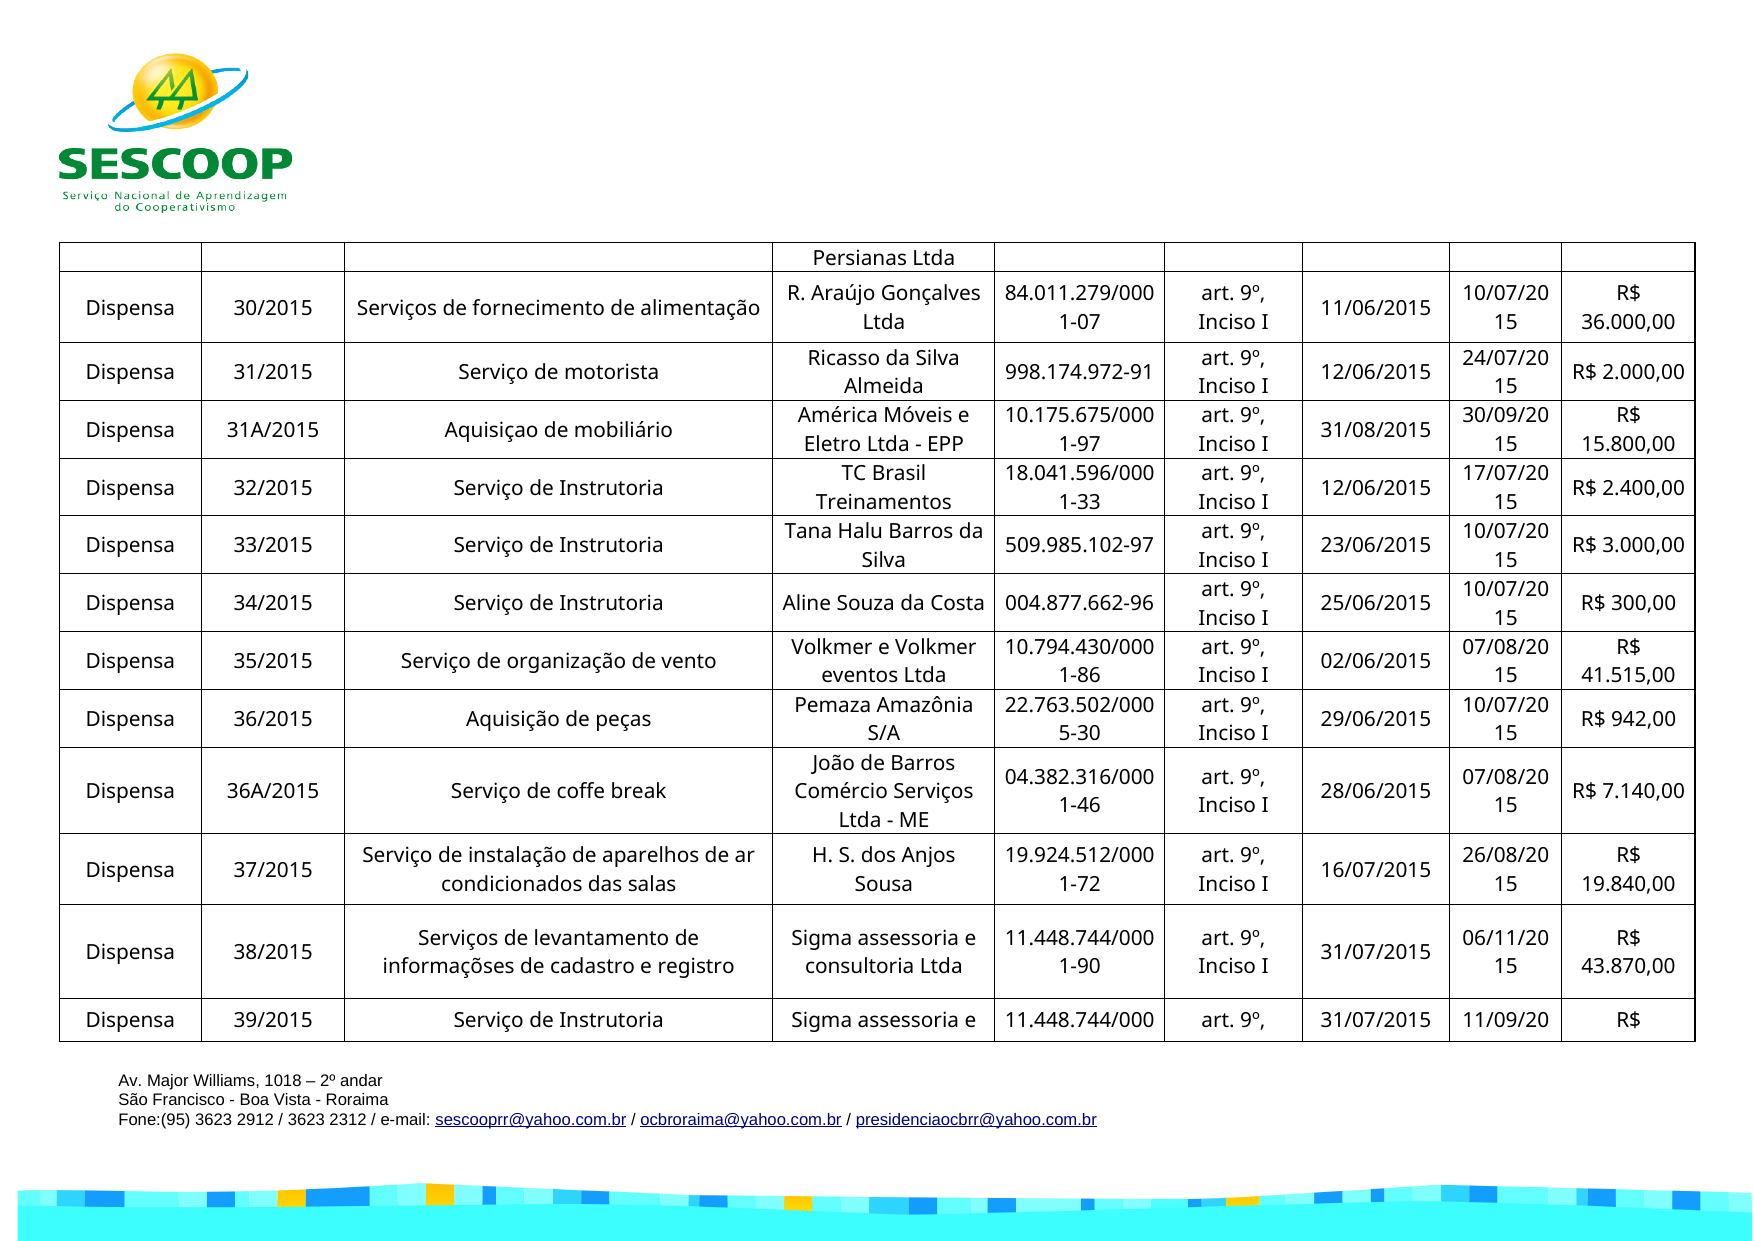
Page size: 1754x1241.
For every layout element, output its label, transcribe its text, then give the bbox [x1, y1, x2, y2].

table_cell 24/07/2015 [1450, 343, 1561, 399]
table_cell R$ 41.515,00 [1562, 632, 1694, 689]
table_cell 31/08/2015 [1303, 401, 1449, 457]
table_cell Ricasso da Silva Almeida [773, 343, 994, 399]
table_cell 31/07/2015 [1303, 999, 1449, 1041]
table_cell 16/07/2015 [1303, 834, 1449, 904]
table_cell art. 9º, Inciso I [1165, 343, 1302, 399]
table_cell 22.763.502/0005-30 [995, 690, 1164, 747]
table_cell 10.794.430/0001-86 [995, 632, 1164, 689]
table_cell R$ [1562, 999, 1694, 1041]
table_cell 33/2015 [202, 516, 344, 573]
table_cell Dispensa [60, 459, 201, 515]
table_cell [995, 243, 1164, 271]
table_cell 06/11/2015 [1450, 905, 1561, 997]
table_cell 509.985.102-97 [995, 516, 1164, 573]
table_cell 10.175.675/0001-97 [995, 401, 1164, 457]
table_cell art. 9º, Inciso I [1165, 272, 1302, 342]
table_cell 31/07/2015 [1303, 905, 1449, 997]
table_cell art. 9º, Inciso I [1165, 401, 1302, 457]
table_cell R$ 19.840,00 [1562, 834, 1694, 904]
table_cell 07/08/2015 [1450, 748, 1561, 833]
table_cell 11/09/20 [1450, 999, 1561, 1041]
table_cell Serviço de coffe break [345, 748, 772, 833]
table_cell Aquisiçao de mobiliário [345, 401, 772, 457]
table_cell 11.448.744/0001-90 [995, 905, 1164, 997]
table_cell art. 9º, Inciso I [1165, 632, 1302, 689]
table_cell Dispensa [60, 516, 201, 573]
table_cell R$ 2.000,00 [1562, 343, 1694, 399]
table_cell 04.382.316/0001-46 [995, 748, 1164, 833]
table_cell art. 9º, Inciso I [1165, 574, 1302, 631]
table_cell art. 9º, [1165, 999, 1302, 1041]
table_cell 32/2015 [202, 459, 344, 515]
table_cell art. 9º, Inciso I [1165, 459, 1302, 515]
table_cell Tana Halu Barros da Silva [773, 516, 994, 573]
table_cell Aline Souza da Costa [773, 574, 994, 631]
table_cell [202, 243, 344, 271]
table_cell Serviço de Instrutoria [345, 574, 772, 631]
table_cell 26/08/2015 [1450, 834, 1561, 904]
table_cell 17/07/2015 [1450, 459, 1561, 515]
table_cell 10/07/2015 [1450, 516, 1561, 573]
table_cell 31A/2015 [202, 401, 344, 457]
table_cell art. 9º, Inciso I [1165, 905, 1302, 997]
table_cell João de Barros Comércio Serviços Ltda - ME [773, 748, 994, 833]
table_cell Serviço de instalação de aparelhos de ar condicionados das salas [345, 834, 772, 904]
table_cell 02/06/2015 [1303, 632, 1449, 689]
table_cell 10/07/2015 [1450, 574, 1561, 631]
table_cell Serviço de motorista [345, 343, 772, 399]
table_cell 31/2015 [202, 343, 344, 399]
table_cell art. 9º, Inciso I [1165, 748, 1302, 833]
table_cell R$ 2.400,00 [1562, 459, 1694, 515]
table_cell Serviços de levantamento de informaçõses de cadastro e registro [345, 905, 772, 997]
table_cell Dispensa [60, 343, 201, 399]
table_cell 11.448.744/000 [995, 999, 1164, 1041]
table_cell Dispensa [60, 272, 201, 342]
table_cell 10/07/2015 [1450, 272, 1561, 342]
table_cell 36A/2015 [202, 748, 344, 833]
table_cell 29/06/2015 [1303, 690, 1449, 747]
table_cell 10/07/2015 [1450, 690, 1561, 747]
table_cell R$ 36.000,00 [1562, 272, 1694, 342]
table_cell [60, 243, 201, 271]
table_cell Dispensa [60, 999, 201, 1041]
table_cell Dispensa [60, 690, 201, 747]
table_cell 30/09/2015 [1450, 401, 1561, 457]
table_cell Dispensa [60, 905, 201, 997]
table_cell TC Brasil Treinamentos [773, 459, 994, 515]
table_cell 18.041.596/0001-33 [995, 459, 1164, 515]
table_cell art. 9º, Inciso I [1165, 516, 1302, 573]
table_cell 34/2015 [202, 574, 344, 631]
table_cell R$ 300,00 [1562, 574, 1694, 631]
table_cell R$ 942,00 [1562, 690, 1694, 747]
table_cell Dispensa [60, 632, 201, 689]
table_cell R. Araújo Gonçalves Ltda [773, 272, 994, 342]
table_cell 998.174.972-91 [995, 343, 1164, 399]
table_cell Serviço de Instrutoria [345, 459, 772, 515]
table_cell 36/2015 [202, 690, 344, 747]
table_cell 84.011.279/0001-07 [995, 272, 1164, 342]
table_cell Pemaza Amazônia S/A [773, 690, 994, 747]
table_cell R$ 3.000,00 [1562, 516, 1694, 573]
table_cell 39/2015 [202, 999, 344, 1041]
table_cell [1450, 243, 1561, 271]
table_cell art. 9º, Inciso I [1165, 690, 1302, 747]
table_cell H. S. dos Anjos Sousa [773, 834, 994, 904]
table_cell 25/06/2015 [1303, 574, 1449, 631]
table_cell Dispensa [60, 401, 201, 457]
table_cell R$ 15.800,00 [1562, 401, 1694, 457]
table_cell 30/2015 [202, 272, 344, 342]
table_cell Sigma assessoria e [773, 999, 994, 1041]
table_cell 35/2015 [202, 632, 344, 689]
table_cell R$ 43.870,00 [1562, 905, 1694, 997]
table_cell [345, 243, 772, 271]
table_cell 11/06/2015 [1303, 272, 1449, 342]
table_cell 07/08/2015 [1450, 632, 1561, 689]
table_cell R$ 7.140,00 [1562, 748, 1694, 833]
table_cell 38/2015 [202, 905, 344, 997]
table_cell 37/2015 [202, 834, 344, 904]
table_cell 28/06/2015 [1303, 748, 1449, 833]
table_cell [1562, 243, 1694, 271]
table_cell Aquisição de peças [345, 690, 772, 747]
table_cell [1303, 243, 1449, 271]
table_cell Dispensa [60, 834, 201, 904]
table_cell art. 9º, Inciso I [1165, 834, 1302, 904]
table_cell Dispensa [60, 574, 201, 631]
table_cell Dispensa [60, 748, 201, 833]
table_cell Serviço de Instrutoria [345, 999, 772, 1041]
table_cell Serviços de fornecimento de alimentação [345, 272, 772, 342]
table_cell 19.924.512/0001-72 [995, 834, 1164, 904]
table_cell Serviço de Instrutoria [345, 516, 772, 573]
table_cell Volkmer e Volkmer eventos Ltda [773, 632, 994, 689]
table_cell [1165, 243, 1302, 271]
table_cell 004.877.662-96 [995, 574, 1164, 631]
table_cell América Móveis e Eletro Ltda - EPP [773, 401, 994, 457]
table_cell 12/06/2015 [1303, 459, 1449, 515]
table_cell Persianas Ltda [773, 243, 994, 271]
table_cell Serviço de organização de vento [345, 632, 772, 689]
table_cell 23/06/2015 [1303, 516, 1449, 573]
table_cell Sigma assessoria e consultoria Ltda [773, 905, 994, 997]
table_cell 12/06/2015 [1303, 343, 1449, 399]
